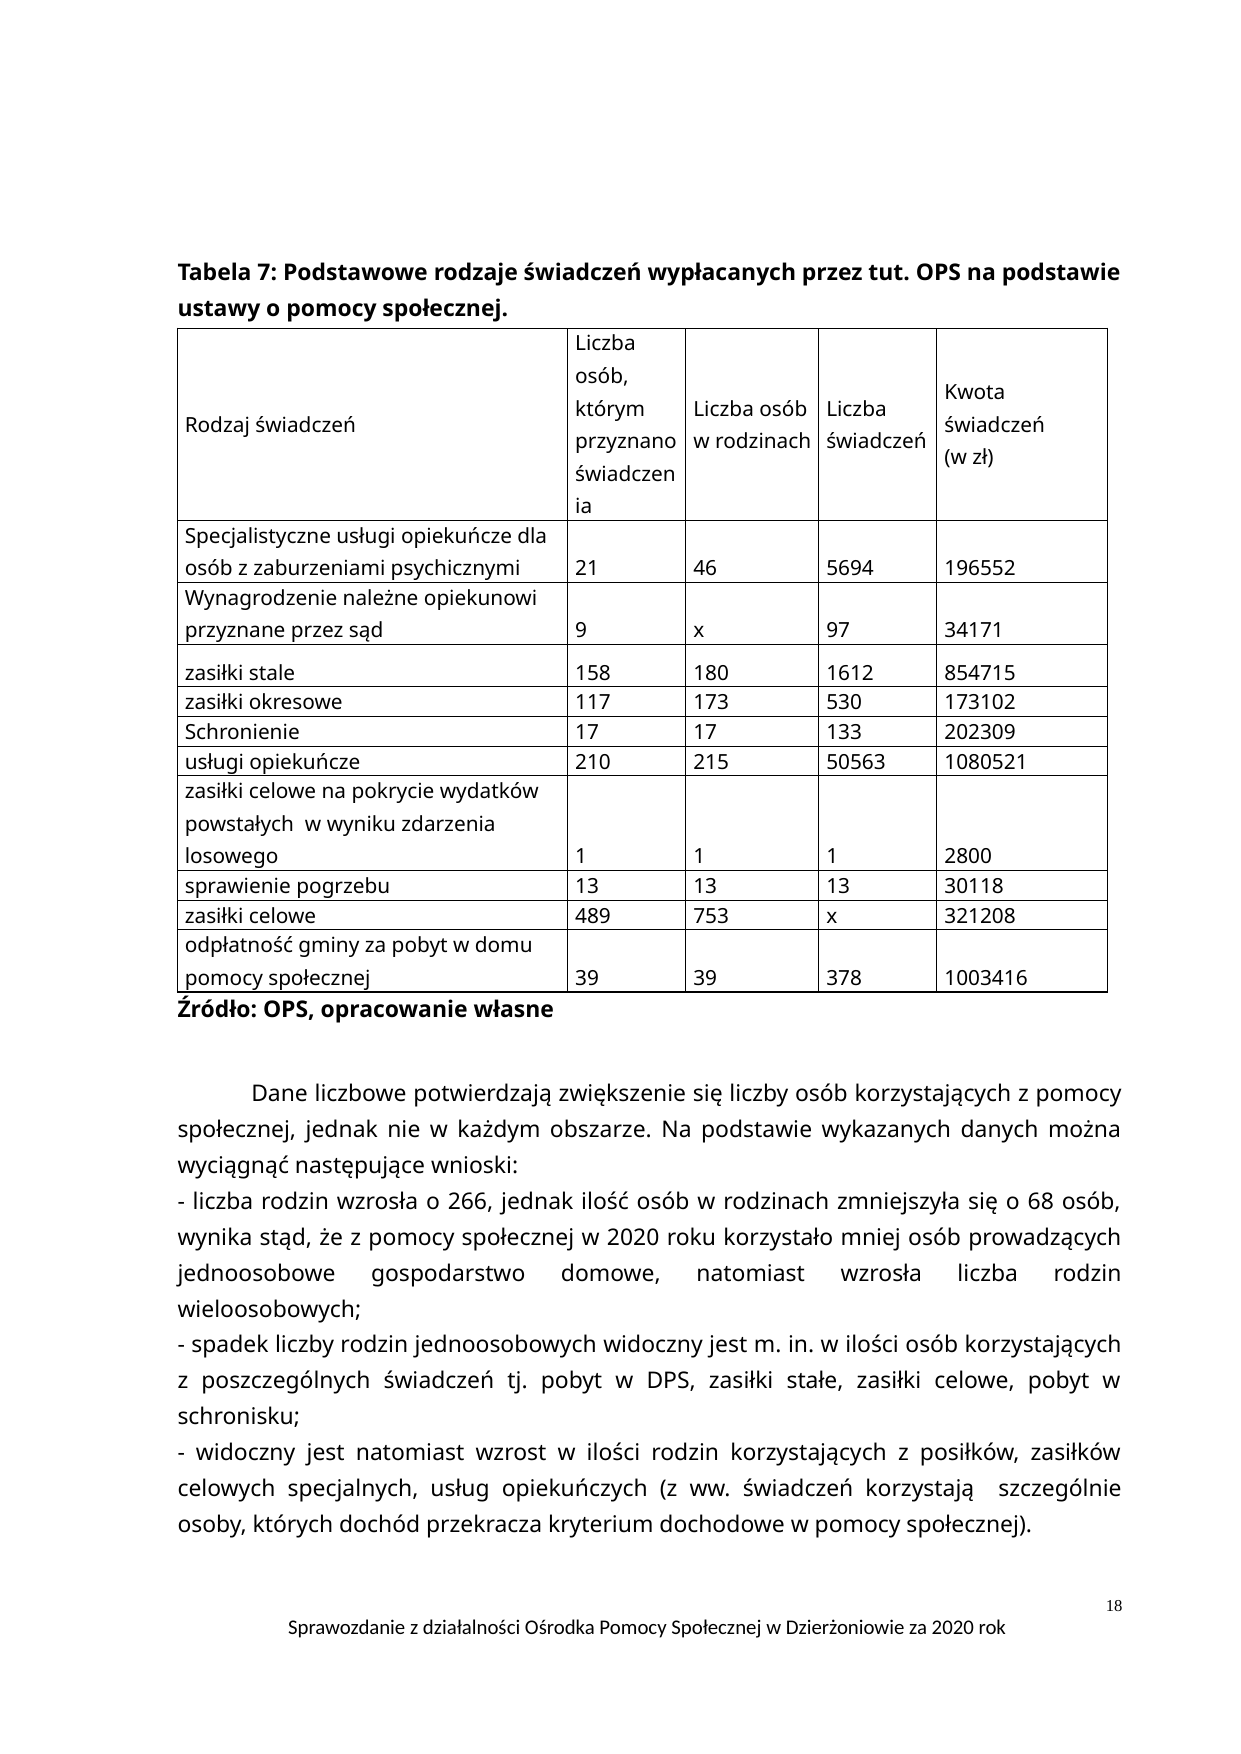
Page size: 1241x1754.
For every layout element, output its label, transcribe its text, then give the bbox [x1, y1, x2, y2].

table_cell Specjalistyczne usługi opiekuńcze dla osób z zaburzeniami psychicznymi [178, 521, 567, 582]
table_cell 489 [568, 901, 685, 929]
table_cell 1 [686, 776, 818, 870]
table_cell zasiłki celowe na pokrycie wydatków powstałych w wyniku zdarzenia losowego [178, 776, 567, 870]
table_cell 13 [819, 871, 936, 900]
table_cell 1 [819, 776, 936, 870]
table_cell Schronienie [178, 717, 567, 746]
text - spadek liczby rodzin jednoosobowych widoczny jest m. in. w ilości osób korzystających z poszczególnych świadczeń tj. pobyt w DPS, zasiłki stałe, zasiłki celowe, pobyt w schronisku; [177, 1328, 1122, 1432]
table_cell 30118 [937, 871, 1107, 900]
table_cell 13 [686, 871, 818, 900]
table_cell 46 [686, 521, 818, 582]
table_cell zasiłki stale [178, 645, 567, 686]
table_cell 17 [686, 717, 818, 746]
table_cell 133 [819, 717, 936, 746]
table_cell 530 [819, 687, 936, 716]
table_cell 50563 [819, 747, 936, 775]
table_cell 17 [568, 717, 685, 746]
table_header Liczba osób, którym przyznano świadczenia [568, 329, 685, 520]
table_cell 854715 [937, 645, 1107, 686]
table_cell x [819, 901, 936, 929]
table_cell sprawienie pogrzebu [178, 871, 567, 900]
table_cell 215 [686, 747, 818, 775]
table_cell 1 [568, 776, 685, 870]
table_cell 97 [819, 583, 936, 644]
text Dane liczbowe potwierdzają zwiększenie się liczby osób korzystających z pomocy społecznej, jednak nie w każdym obszarze. Na podstawie wykazanych danych można wyciągnąć następujące wnioski: - liczba rodzin wzrosła o 266, jednak ilość osób w rodzinach zmniejszyła się o 68 osób, wynika stąd, że z pomocy społecznej w 2020 roku korzystało mniej osób prowadzących jednoosobowe gospodarstwo domowe, natomiast wzrosła liczba rodzin wieloosobowych; [177, 1077, 1122, 1324]
table_cell 34171 [937, 583, 1107, 644]
table_cell zasiłki celowe [178, 901, 567, 929]
table_cell x [686, 583, 818, 644]
table_header Kwota świadczeń (w zł) [937, 329, 1107, 520]
table_cell 9 [568, 583, 685, 644]
text Tabela 7: Podstawowe rodzaje świadczeń wypłacanych przez tut. OPS na podstawie ustawy o pomocy społecznej. [177, 256, 1122, 323]
table_cell odpłatność gminy za pobyt w domu pomocy społecznej [178, 930, 567, 991]
table_cell 753 [686, 901, 818, 929]
text - widoczny jest natomiast wzrost w ilości rodzin korzystających z posiłków, zasiłków celowych specjalnych, usług opiekuńczych (z ww. świadczeń korzystają szczególnie osoby, których dochód przekracza kryterium dochodowe w pomocy społecznej). [177, 1436, 1122, 1539]
table_cell 21 [568, 521, 685, 582]
table_cell zasiłki okresowe [178, 687, 567, 716]
table_cell Wynagrodzenie należne opiekunowi przyznane przez sąd [178, 583, 567, 644]
table_header Rodzaj świadczeń [178, 329, 567, 520]
table_cell 1612 [819, 645, 936, 686]
table_cell 158 [568, 645, 685, 686]
table_cell 13 [568, 871, 685, 900]
table_cell 321208 [937, 901, 1107, 929]
table_cell usługi opiekuńcze [178, 747, 567, 775]
table_cell 202309 [937, 717, 1107, 746]
table_cell 378 [819, 930, 936, 991]
table_cell 39 [686, 930, 818, 991]
text Źródło: OPS, opracowanie własne [177, 992, 1122, 1024]
table_cell 5694 [819, 521, 936, 582]
table_cell 196552 [937, 521, 1107, 582]
table_cell 1003416 [937, 930, 1107, 991]
table_cell 1080521 [937, 747, 1107, 775]
table_cell 2800 [937, 776, 1107, 870]
table_cell 39 [568, 930, 685, 991]
table_cell 173 [686, 687, 818, 716]
table_header Liczba osób w rodzinach [686, 329, 818, 520]
table_header Liczba świadczeń [819, 329, 936, 520]
table_cell 210 [568, 747, 685, 775]
table_cell 173102 [937, 687, 1107, 716]
table_cell 117 [568, 687, 685, 716]
table_cell 180 [686, 645, 818, 686]
